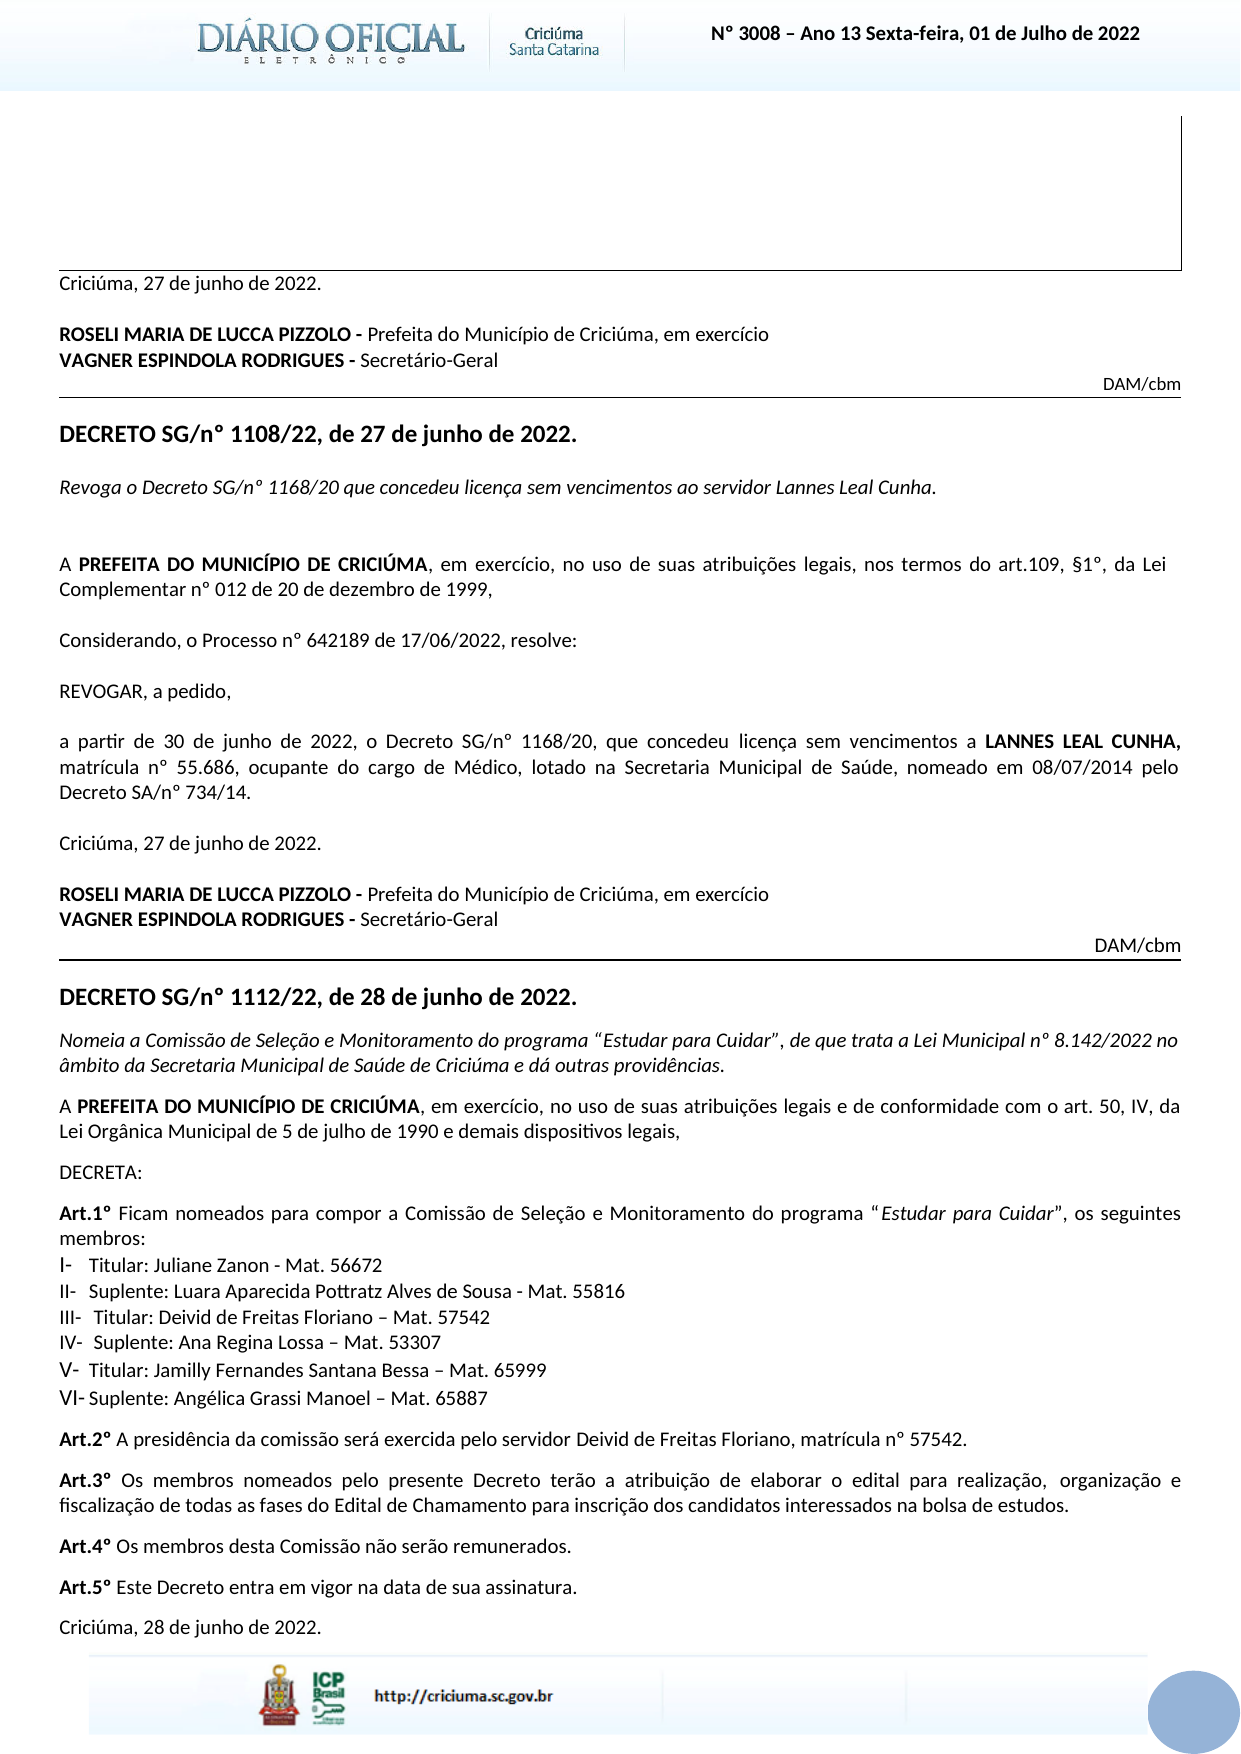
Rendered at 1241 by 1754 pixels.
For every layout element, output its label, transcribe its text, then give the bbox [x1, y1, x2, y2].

text ROSELI MARIA DE LUCCA PIZZOLO - Prefeita do Município de Criciúma, em exercício [59, 321, 1181, 347]
text Art.1º Ficam nomeados para compor a Comissão de Seleção e Monitoramento do programa “Estudar para Cuidar”, os seguintes membros: [59, 1200, 1181, 1251]
text Art.5º Este Decreto entra em vigor na data de sua assinatura. [59, 1574, 1181, 1599]
text ROSELI MARIA DE LUCCA PIZZOLO - Prefeita do Município de Criciúma, em exercício [59, 881, 1181, 907]
text Considerando, o Processo nº 642189 de 17/06/2022, resolve: [59, 627, 1168, 652]
text Art.3º Os membros nomeados pelo presente Decreto terão a atribuição de elaborar o edital para realização, organização e fiscalização de todas as fases do Edital de Chamamento para inscrição dos candidatos interessados na bolsa de estudos. [59, 1467, 1181, 1518]
text Revoga o Decreto SG/nº 1168/20 que concedeu licença sem vencimentos ao servidor Lannes Leal Cunha. [59, 474, 1187, 500]
text Criciúma, 27 de junho de 2022. [59, 830, 1181, 856]
list Suplente: Luara Aparecida Pottratz Alves de Sousa - Mat. 55816 [59, 1279, 1181, 1304]
text A PREFEITA DO MUNICÍPIO DE CRICIÚMA, em exercício, no uso de suas atribuições legais, nos termos do art.109, §1º, da Lei Complementar nº 012 de 20 de dezembro de 1999, [59, 551, 1168, 602]
text VAGNER ESPINDOLA RODRIGUES - Secretário-Geral [59, 347, 1181, 372]
text DAM/cbm [59, 932, 1181, 959]
text Nomeia a Comissão de Seleção e Monitoramento do programa “Estudar para Cuidar”, de que trata a Lei Municipal nº 8.142/2022 no âmbito da Secretaria Municipal de Saúde de Criciúma e dá outras providências. [59, 1027, 1181, 1078]
list Suplente: Angélica Grassi Manoel – Mat. 65887 [59, 1383, 1181, 1411]
text Art.4º Os membros desta Comissão não serão remunerados. [59, 1533, 1181, 1558]
text DAM/cbm [59, 372, 1181, 397]
list Titular: Deivid de Freitas Floriano – Mat. 57542 [59, 1304, 1181, 1329]
text Criciúma, 28 de junho de 2022. [59, 1614, 1181, 1640]
text DECRETA: [59, 1159, 1181, 1184]
text A PREFEITA DO MUNICÍPIO DE CRICIÚMA, em exercício, no uso de suas atribuições legais e de conformidade com o art. 50, IV, da Lei Orgânica Municipal de 5 de julho de 1990 e demais dispositivos legais, [59, 1093, 1181, 1144]
list Suplente: Ana Regina Lossa – Mat. 53307 [59, 1329, 1181, 1355]
text DECRETO SG/nº 1108/22, de 27 de junho de 2022. [59, 419, 1196, 449]
text Art.2º A presidência da comissão será exercida pelo servidor Deivid de Freitas Floriano, matrícula nº 57542. [59, 1426, 1181, 1452]
text DECRETO SG/nº 1112/22, de 28 de junho de 2022. [59, 981, 1196, 1011]
text a partir de 30 de junho de 2022, o Decreto SG/nº 1168/20, que concedeu licença sem vencimentos a LANNES LEAL CUNHA, matrícula nº 55.686, ocupante do cargo de Médico, lotado na Secretaria Municipal de Saúde, nomeado em 08/07/2014 pelo Decreto SA/nº 734/14. [59, 729, 1181, 805]
text REVOGAR, a pedido, [59, 678, 1181, 703]
list Titular: Jamilly Fernandes Santana Bessa – Mat. 65999 [59, 1355, 1181, 1383]
text VAGNER ESPINDOLA RODRIGUES - Secretário-Geral [59, 907, 1240, 932]
text Criciúma, 27 de junho de 2022. [59, 271, 1181, 296]
list Titular: Juliane Zanon - Mat. 56672 [59, 1251, 1181, 1279]
